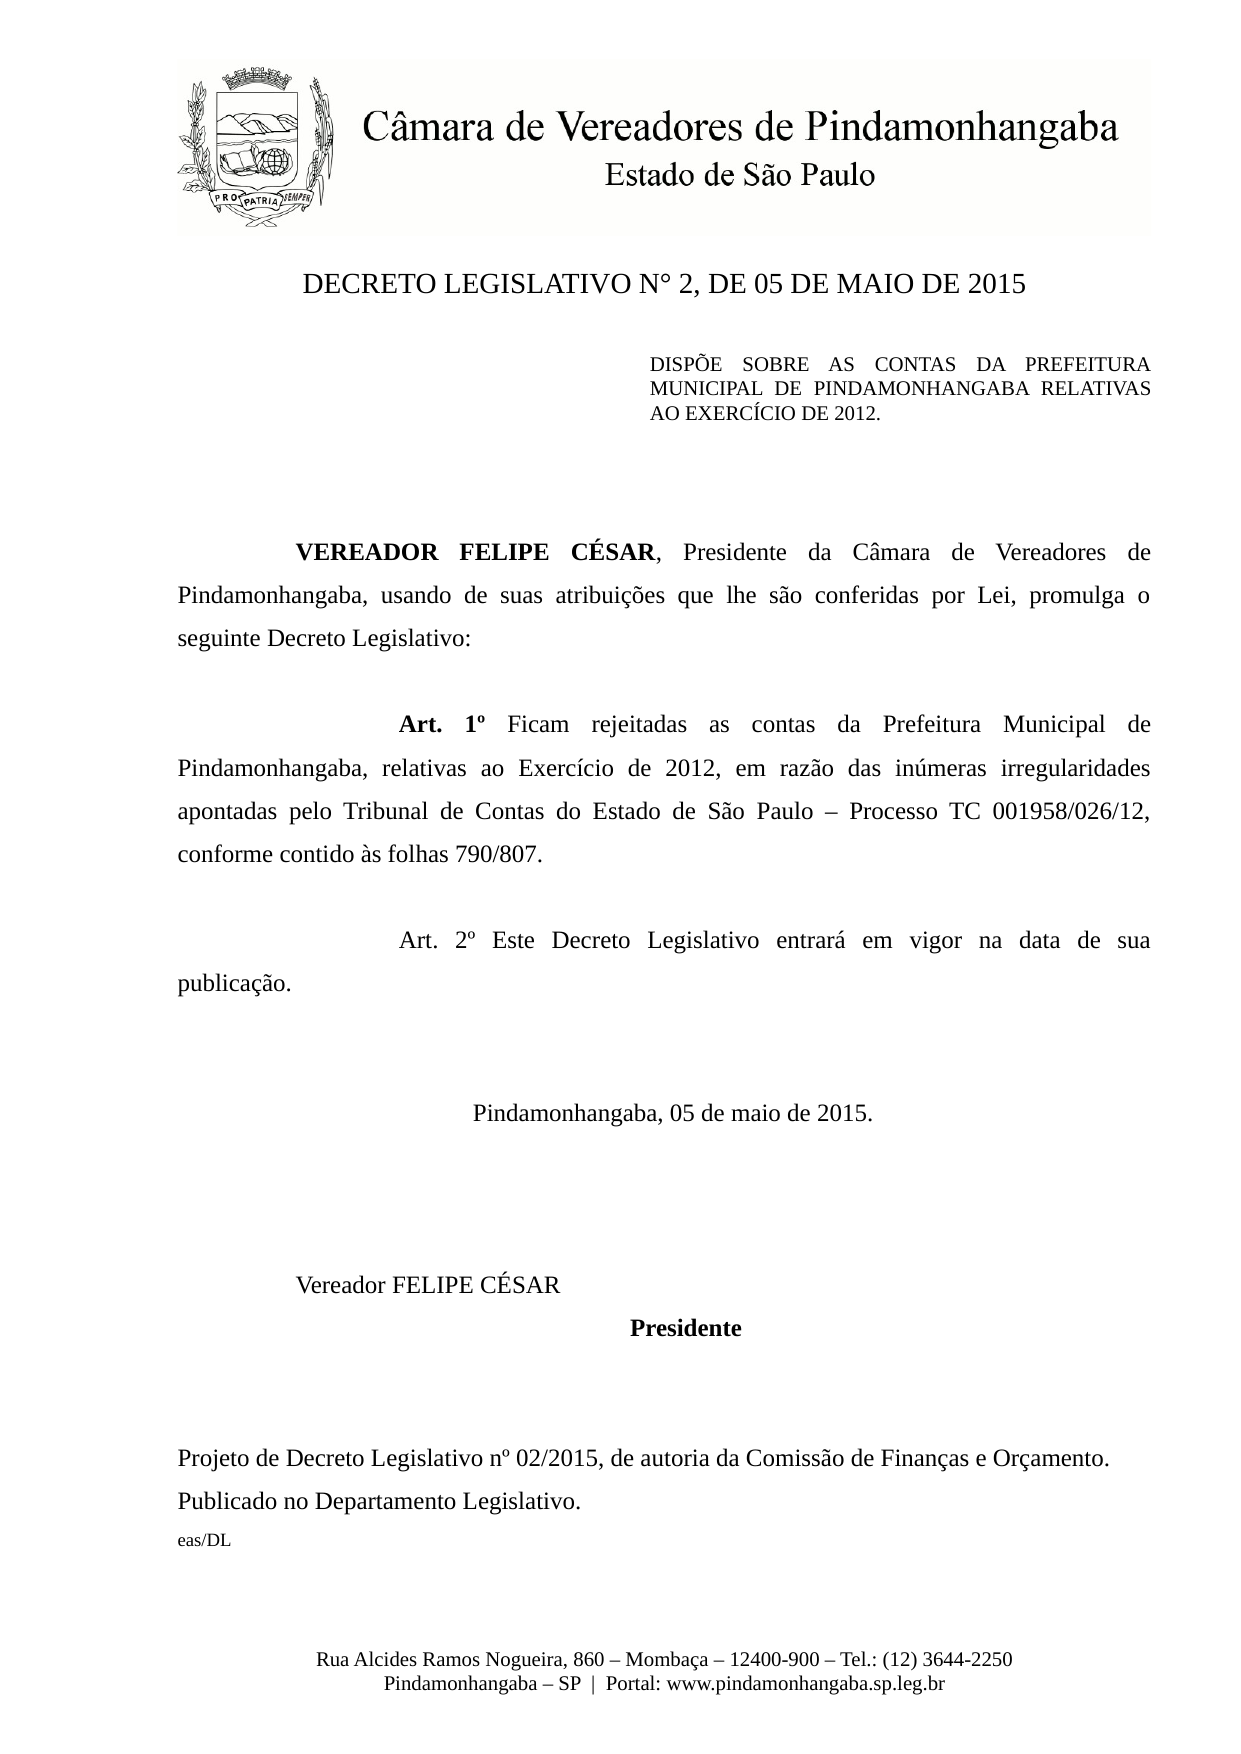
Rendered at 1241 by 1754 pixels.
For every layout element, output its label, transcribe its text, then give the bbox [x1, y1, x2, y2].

text DISPÕE SOBRE AS CONTAS DA PREFEITURA MUNICIPAL DE PINDAMONHANGABA RELATIVAS AO EXERCÍCIO DE 2012. [649, 352, 1152, 424]
text eas/DL [177, 1529, 1152, 1551]
picture [177, 59, 1152, 236]
text Publicado no Departamento Legislativo. [177, 1486, 1152, 1514]
text DECRETO LEGISLATIVO N° 2, de 05 de maio de 2015 [177, 266, 1152, 299]
text Art. 2º Este Decreto Legislativo entrará em vigor na data de sua publicação. [177, 925, 1152, 997]
text VEREADOR FELIPE CÉSAR, Presidente da Câmara de Vereadores de Pindamonhangaba, usando de suas atribuições que lhe são conferidas por Lei, promulga o seguinte Decreto Legislativo: [177, 537, 1152, 652]
text Art. 1º Ficam rejeitadas as contas da Prefeitura Municipal de Pindamonhangaba, relativas ao Exercício de 2012, em razão das inúmeras irregularidades apontadas pelo Tribunal de Contas do Estado de São Paulo – Processo TC 001958/026/12, conforme contido às folhas 790/807. [177, 709, 1152, 868]
text Presidente [177, 1313, 1152, 1342]
text Vereador FELIPE CÉSAR [177, 1270, 1152, 1299]
text Projeto de Decreto Legislativo nº 02/2015, de autoria da Comissão de Finanças e Orçamento. [177, 1443, 1152, 1471]
text Pindamonhangaba, 05 de maio de 2015. [177, 1098, 1152, 1126]
